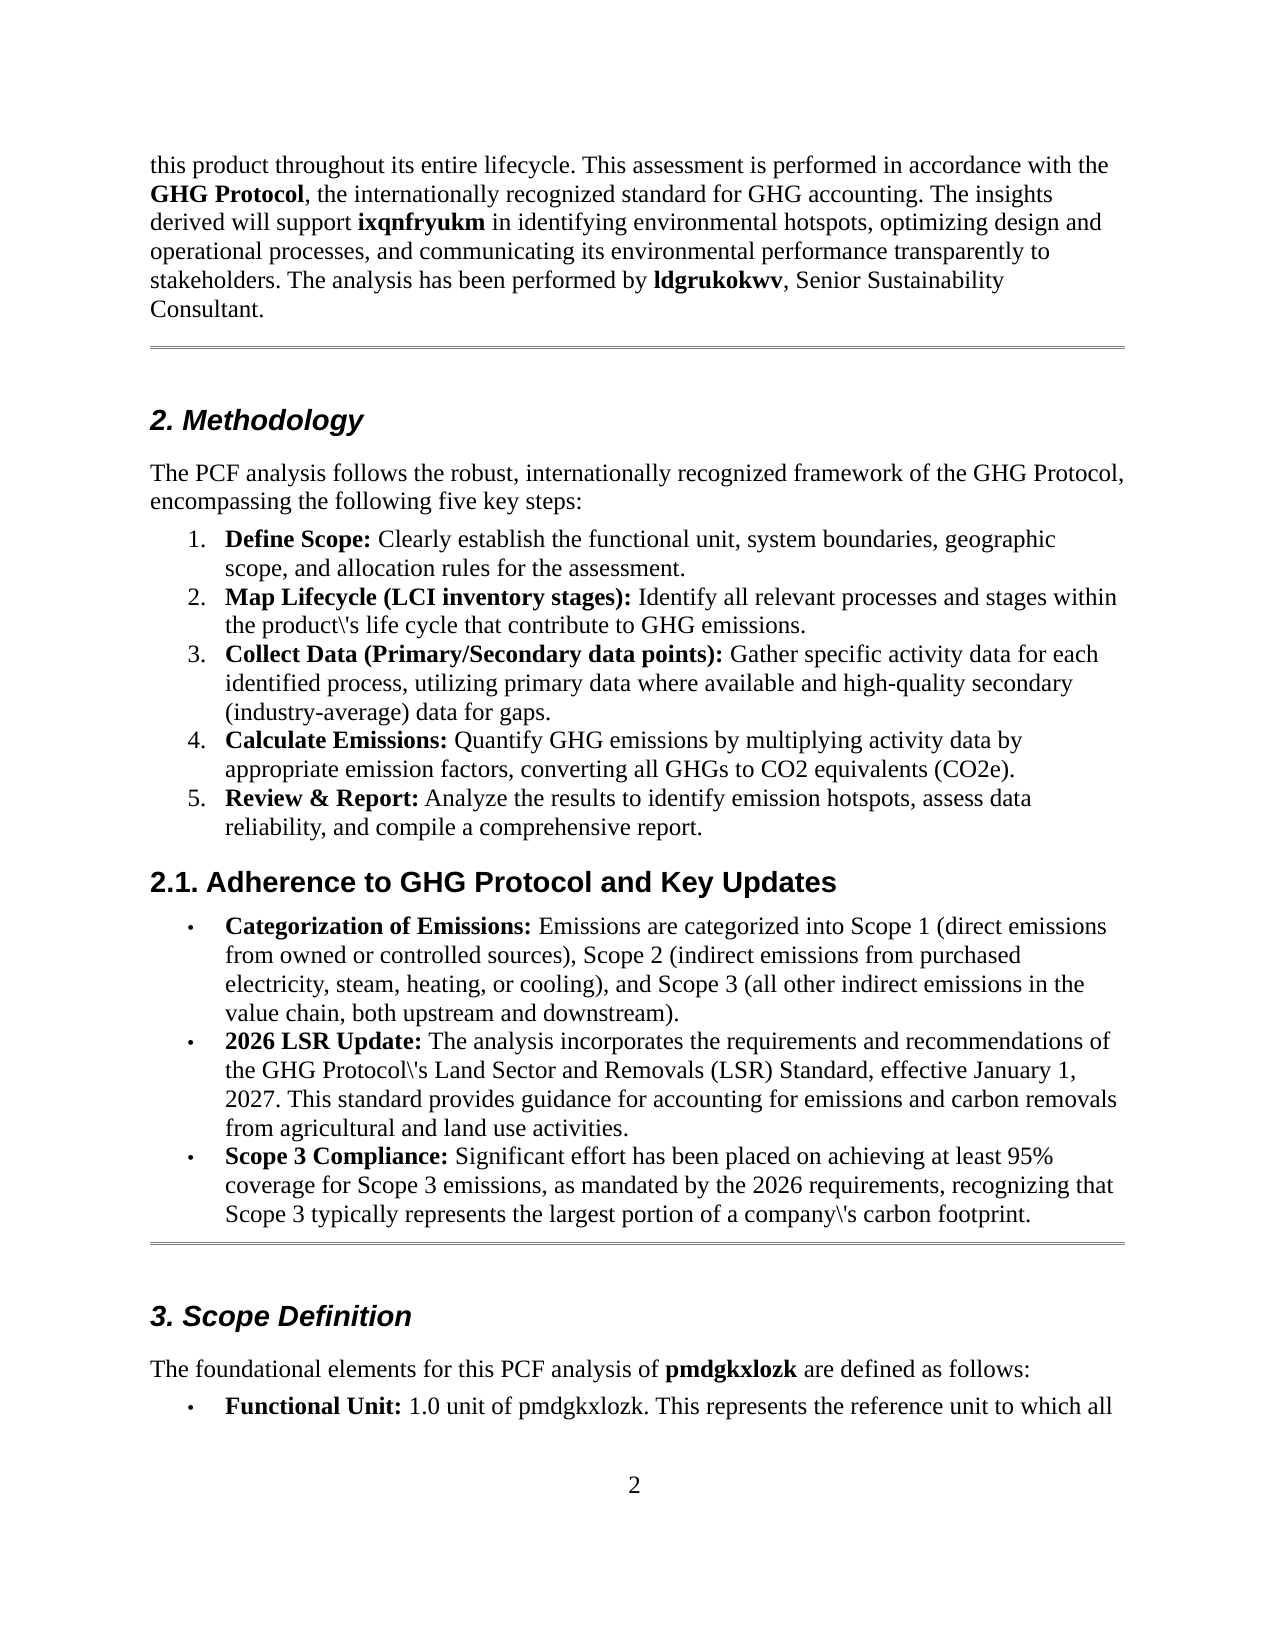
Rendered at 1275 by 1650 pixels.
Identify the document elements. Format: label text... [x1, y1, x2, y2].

list Collect Data (Primary/Secondary data points): Gather specific activity data for each identified process, utilizing primary data where available and high-quality secondary (industry-average) data for gaps. [187, 639, 1125, 725]
list Scope 3 Compliance: Significant effort has been placed on achieving at least 95% coverage for Scope 3 emissions, as mandated by the 2026 requirements, recognizing that Scope 3 typically represents the largest portion of a company\'s carbon footprint. [187, 1141, 1125, 1228]
list Map Lifecycle (LCI inventory stages): Identify all relevant processes and stages within the product\'s life cycle that contribute to GHG emissions. [187, 582, 1125, 639]
subtitle 2. Methodology [150, 403, 1125, 436]
text this product throughout its entire lifecycle. This assessment is performed in accordance with the GHG Protocol, the internationally recognized standard for GHG accounting. The insights derived will support ixqnfryukm in identifying environmental hotspots, optimizing design and operational processes, and communicating its environmental performance transparently to stakeholders. The analysis has been performed by ldgrukokwv, Senior Sustainability Consultant. [150, 150, 1125, 322]
list Review & Report: Analyze the results to identify emission hotspots, assess data reliability, and compile a comprehensive report. [187, 783, 1125, 840]
subtitle 3. Scope Definition [150, 1299, 1125, 1332]
text The PCF analysis follows the robust, internationally recognized framework of the GHG Protocol, encompassing the following five key steps: [150, 458, 1125, 515]
list Calculate Emissions: Quantify GHG emissions by multiplying activity data by appropriate emission factors, converting all GHGs to CO2 equivalents (CO2e). [187, 725, 1125, 783]
list Define Scope: Clearly establish the functional unit, system boundaries, geographic scope, and allocation rules for the assessment. [187, 524, 1125, 582]
list Categorization of Emissions: Emissions are categorized into Scope 1 (direct emissions from owned or controlled sources), Scope 2 (indirect emissions from purchased electricity, steam, heating, or cooling), and Scope 3 (all other indirect emissions in the value chain, both upstream and downstream). [187, 911, 1125, 1026]
subtitle 2.1. Adherence to GHG Protocol and Key Updates [150, 865, 1125, 899]
list Functional Unit: 1.0 unit of pmdgkxlozk. This represents the reference unit to which all [187, 1391, 1125, 1420]
text The foundational elements for this PCF analysis of pmdgkxlozk are defined as follows: [150, 1354, 1125, 1382]
list 2026 LSR Update: The analysis incorporates the requirements and recommendations of the GHG Protocol\'s Land Sector and Removals (LSR) Standard, effective January 1, 2027. This standard provides guidance for accounting for emissions and carbon removals from agricultural and land use activities. [187, 1026, 1125, 1141]
